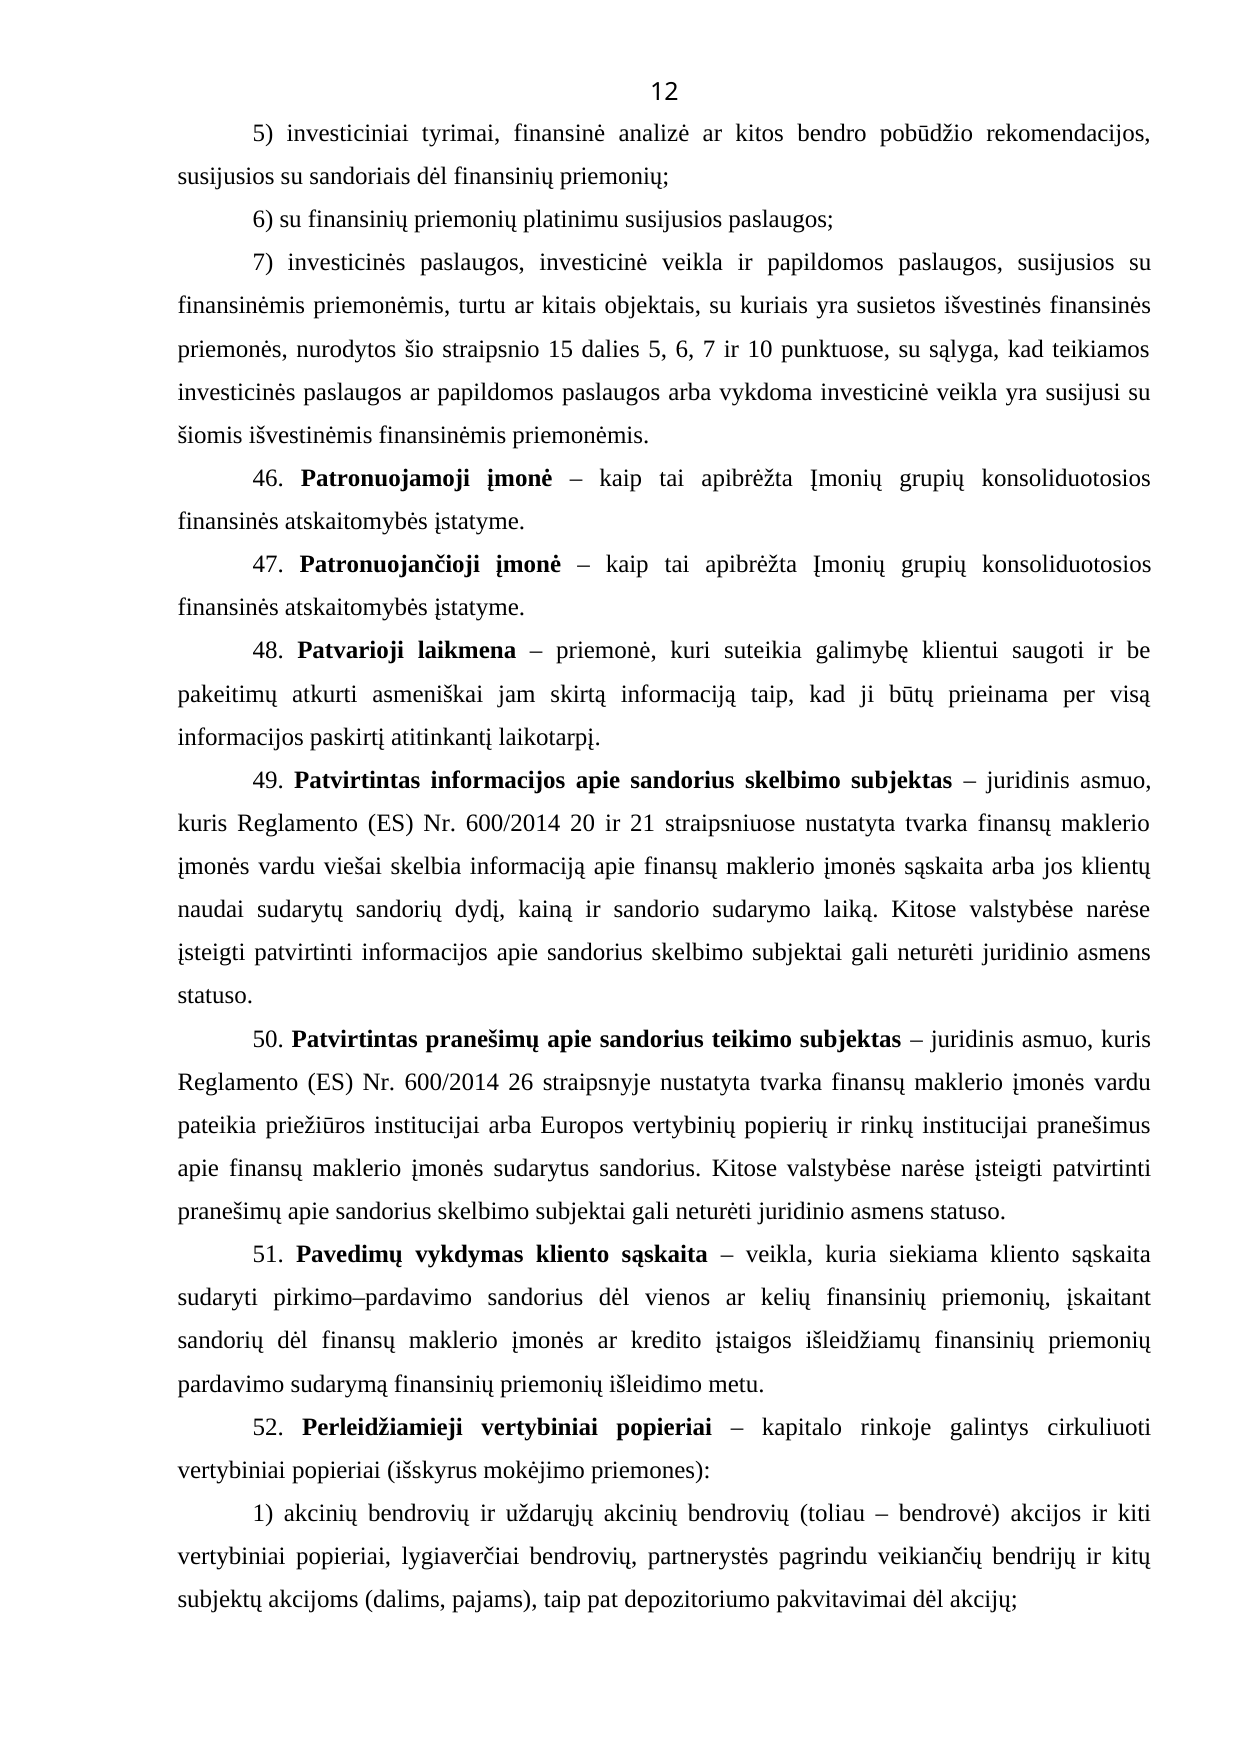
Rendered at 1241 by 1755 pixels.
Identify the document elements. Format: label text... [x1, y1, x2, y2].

text 50. Patvirtintas pranešimų apie sandorius teikimo subjektas – juridinis asmuo, kuris Reglamento (ES) Nr. 600/2014 26 straipsnyje nustatyta tvarka finansų maklerio įmonės vardu pateikia priežiūros institucijai arba Europos vertybinių popierių ir rinkų institucijai pranešimus apie finansų maklerio įmonės sudarytus sandorius. Kitose valstybėse narėse įsteigti patvirtinti pranešimų apie sandorius skelbimo subjektai gali neturėti juridinio asmens statuso. [177, 1024, 1152, 1225]
text 47. Patronuojančioji įmonė – kaip tai apibrėžta Įmonių grupių konsoliduotosios finansinės atskaitomybės įstatyme. [177, 549, 1152, 621]
text 49. Patvirtintas informacijos apie sandorius skelbimo subjektas – juridinis asmuo, kuris Reglamento (ES) Nr. 600/2014 20 ir 21 straipsniuose nustatyta tvarka finansų maklerio įmonės vardu viešai skelbia informaciją apie finansų maklerio įmonės sąskaita arba jos klientų naudai sudarytų sandorių dydį, kainą ir sandorio sudarymo laiką. Kitose valstybėse narėse įsteigti patvirtinti informacijos apie sandorius skelbimo subjektai gali neturėti juridinio asmens statuso. [177, 765, 1152, 1009]
text 52. Perleidžiamieji vertybiniai popieriai – kapitalo rinkoje galintys cirkuliuoti vertybiniai popieriai (išskyrus mokėjimo priemones): [177, 1412, 1152, 1484]
text 51. Pavedimų vykdymas kliento sąskaita – veikla, kuria siekiama kliento sąskaita sudaryti pirkimo–pardavimo sandorius dėl vienos ar kelių finansinių priemonių, įskaitant sandorių dėl finansų maklerio įmonės ar kredito įstaigos išleidžiamų finansinių priemonių pardavimo sudarymą finansinių priemonių išleidimo metu. [177, 1239, 1152, 1397]
text 6) su finansinių priemonių platinimu susijusios paslaugos; [177, 204, 1152, 233]
text 46. Patronuojamoji įmonė – kaip tai apibrėžta Įmonių grupių konsoliduotosios finansinės atskaitomybės įstatyme. [177, 463, 1152, 535]
text 5) investiciniai tyrimai, finansinė analizė ar kitos bendro pobūdžio rekomendacijos, susijusios su sandoriais dėl finansinių priemonių; [177, 118, 1152, 190]
text 48. Patvarioji laikmena – priemonė, kuri suteikia galimybę klientui saugoti ir be pakeitimų atkurti asmeniškai jam skirtą informaciją taip, kad ji būtų prieinama per visą informacijos paskirtį atitinkantį laikotarpį. [177, 636, 1152, 751]
text 1) akcinių bendrovių ir uždarųjų akcinių bendrovių (toliau – bendrovė) akcijos ir kiti vertybiniai popieriai, lygiaverčiai bendrovių, partnerystės pagrindu veikiančių bendrijų ir kitų subjektų akcijoms (dalims, pajams), taip pat depozitoriumo pakvitavimai dėl akcijų; [177, 1498, 1152, 1613]
text 7) investicinės paslaugos, investicinė veikla ir papildomos paslaugos, susijusios su finansinėmis priemonėmis, turtu ar kitais objektais, su kuriais yra susietos išvestinės finansinės priemonės, nurodytos šio straipsnio 15 dalies 5, 6, 7 ir 10 punktuose, su sąlyga, kad teikiamos investicinės paslaugos ar papildomos paslaugos arba vykdoma investicinė veikla yra susijusi su šiomis išvestinėmis finansinėmis priemonėmis. [177, 247, 1152, 449]
